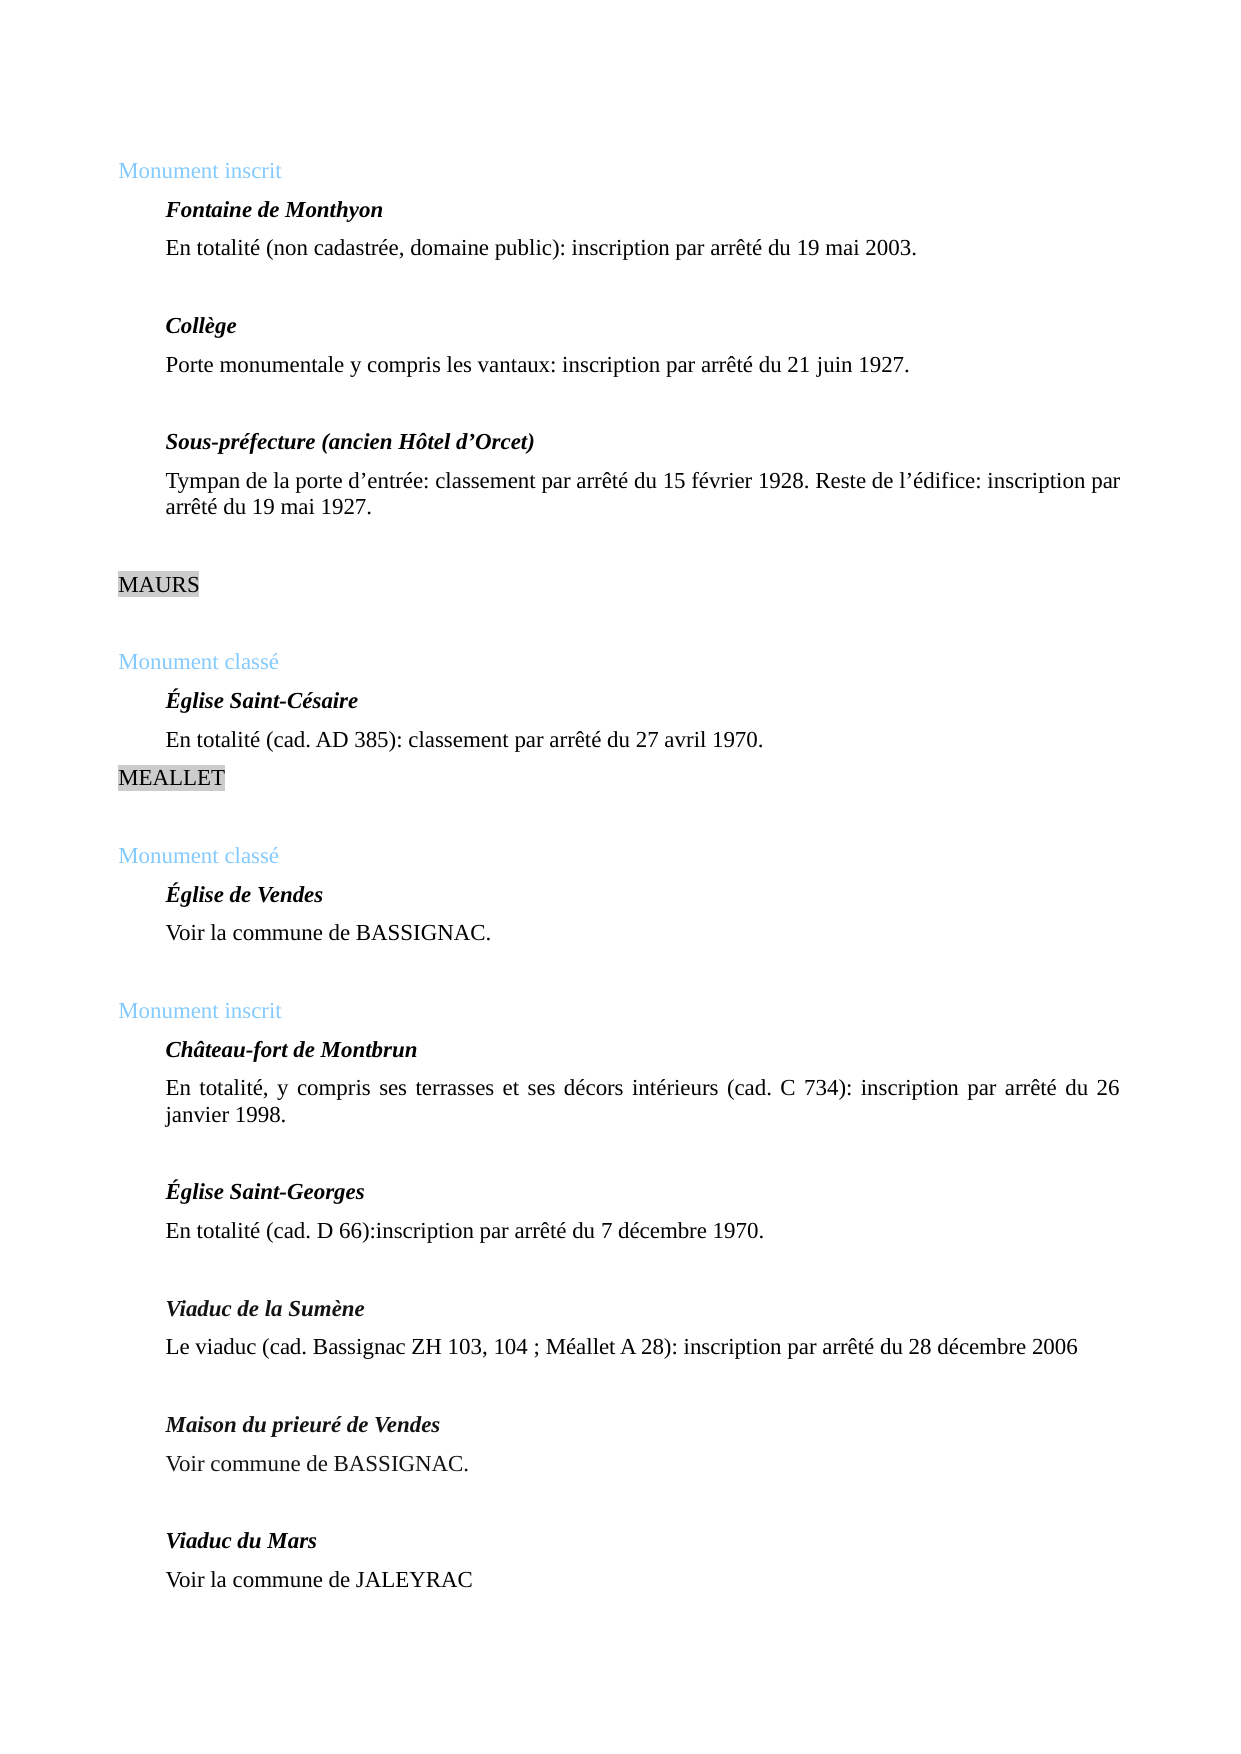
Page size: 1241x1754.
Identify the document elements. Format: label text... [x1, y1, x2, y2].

text Monument inscrit [118, 157, 1122, 183]
text Église Saint-Césaire [165, 687, 1122, 713]
text Porte monumentale y compris les vantaux: inscription par arrêté du 21 juin 1927. [165, 351, 1122, 377]
text Voir commune de BASSIGNAC. [165, 1449, 1122, 1476]
text Monument classé [118, 842, 1122, 868]
text Monument inscrit [118, 997, 1122, 1023]
text En totalité (cad. D 66):inscription par arrêté du 7 décembre 1970. [165, 1217, 1122, 1243]
text Château-fort de Montbrun [165, 1036, 1122, 1062]
text En totalité, y compris ses terrasses et ses décors intérieurs (cad. C 734): inscription par arrêté du 26 janvier 1998. [165, 1074, 1122, 1127]
text Viaduc de la Sumène [165, 1294, 1122, 1321]
text Sous-préfecture (ancien Hôtel d’Orcet) [165, 428, 1122, 454]
text Voir la commune de BASSIGNAC. [165, 919, 1122, 946]
text MEALLET [118, 764, 719, 791]
text Le viaduc (cad. Bassignac ZH 103, 104 ; Méallet A 28): inscription par arrêté du 28 décembre 2006 [165, 1333, 1122, 1360]
text En totalité (cad. AD 385): classement par arrêté du 27 avril 1970. [165, 726, 1122, 752]
text Voir la commune de JALEYRAC [165, 1566, 1122, 1592]
text Fontaine de Monthyon [165, 196, 1122, 222]
text Église de Vendes [165, 881, 1122, 907]
text Viaduc du Mars [165, 1527, 1122, 1553]
text Monument classé [118, 648, 1122, 674]
text Collège [165, 312, 1122, 338]
text En totalité (non cadastrée, domaine public): inscription par arrêté du 19 mai 2003. [165, 234, 1122, 261]
text Maison du prieuré de Vendes [165, 1411, 1122, 1437]
text Église Saint-Georges [165, 1178, 1122, 1205]
text Tympan de la porte d’entrée: classement par arrêté du 15 février 1928. Reste de l’édifice: inscription par arrêté du 19 mai 1927. [165, 467, 1122, 519]
text MAURS [118, 571, 1122, 597]
